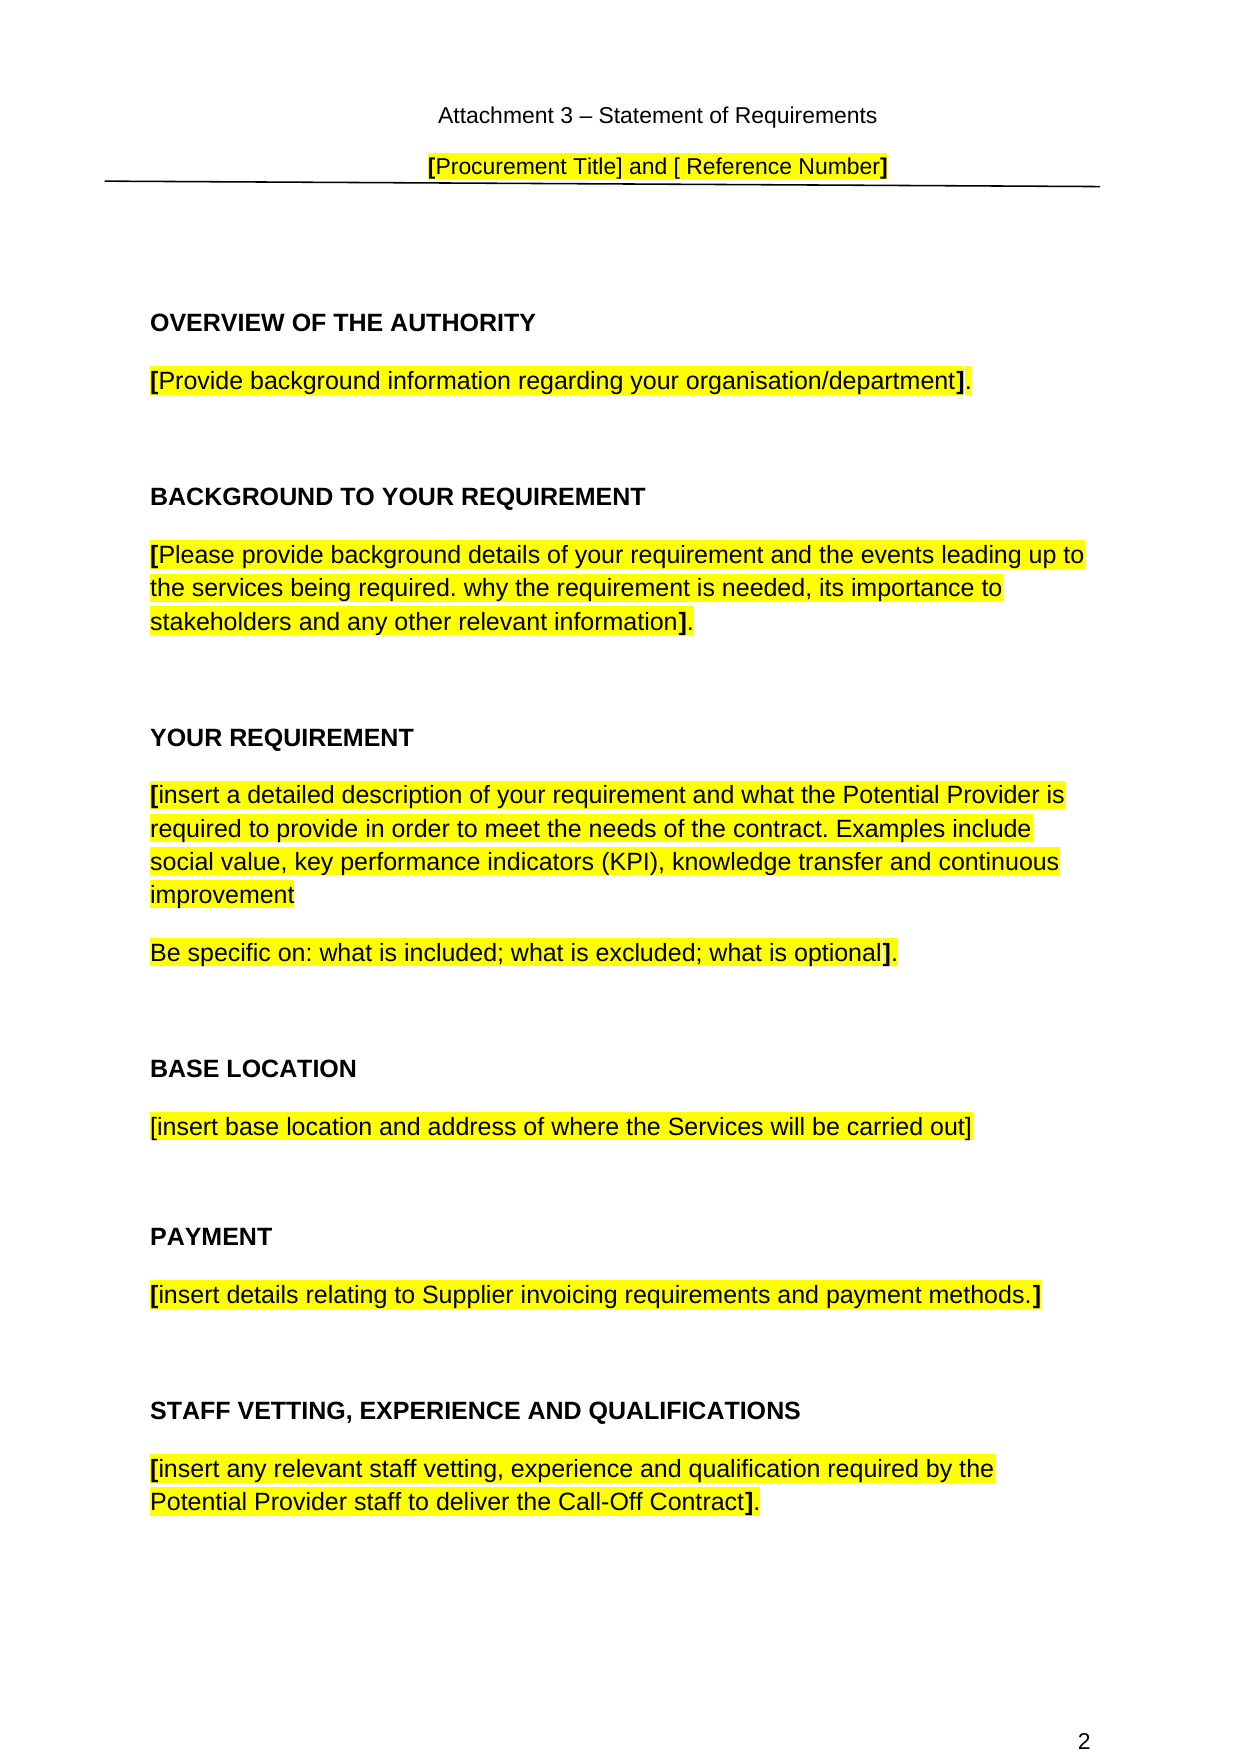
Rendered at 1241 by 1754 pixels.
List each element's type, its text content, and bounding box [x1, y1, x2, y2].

text [insert base location and address of where the Services will be carried out] [150, 1112, 1090, 1140]
subtitle BACKGROUND TO YOUR REQUIREMENT [150, 482, 1090, 511]
text Be specific on: what is included; what is excluded; what is optional]. [150, 938, 1090, 966]
subtitle STAFF VETTING, EXPERIENCE AND QUALIFICATIONS [150, 1396, 1090, 1425]
text [insert a detailed description of your requirement and what the Potential Provider is required to provide in order to meet the needs of the contract. Examples include social value, key performance indicators (KPI), knowledge transfer and continuous improvement [150, 781, 1090, 908]
subtitle OVERVIEW OF THE AUTHORITY [150, 308, 1090, 337]
subtitle YOUR REQUIREMENT [150, 722, 1090, 751]
subtitle PAYMENT [150, 1222, 1090, 1251]
text [insert any relevant staff vetting, experience and qualification required by the Potential Provider staff to deliver the Call-Off Contract]. [150, 1454, 1090, 1516]
text [insert details relating to Supplier invoicing requirements and payment methods.] [150, 1280, 1090, 1309]
text [Provide background information regarding your organisation/department]. [150, 366, 1090, 395]
subtitle BASE LOCATION [150, 1054, 1090, 1082]
text [Please provide background details of your requirement and the events leading up to the services being required. why the requirement is needed, its importance to stakeholders and any other relevant information]. [150, 540, 1090, 635]
